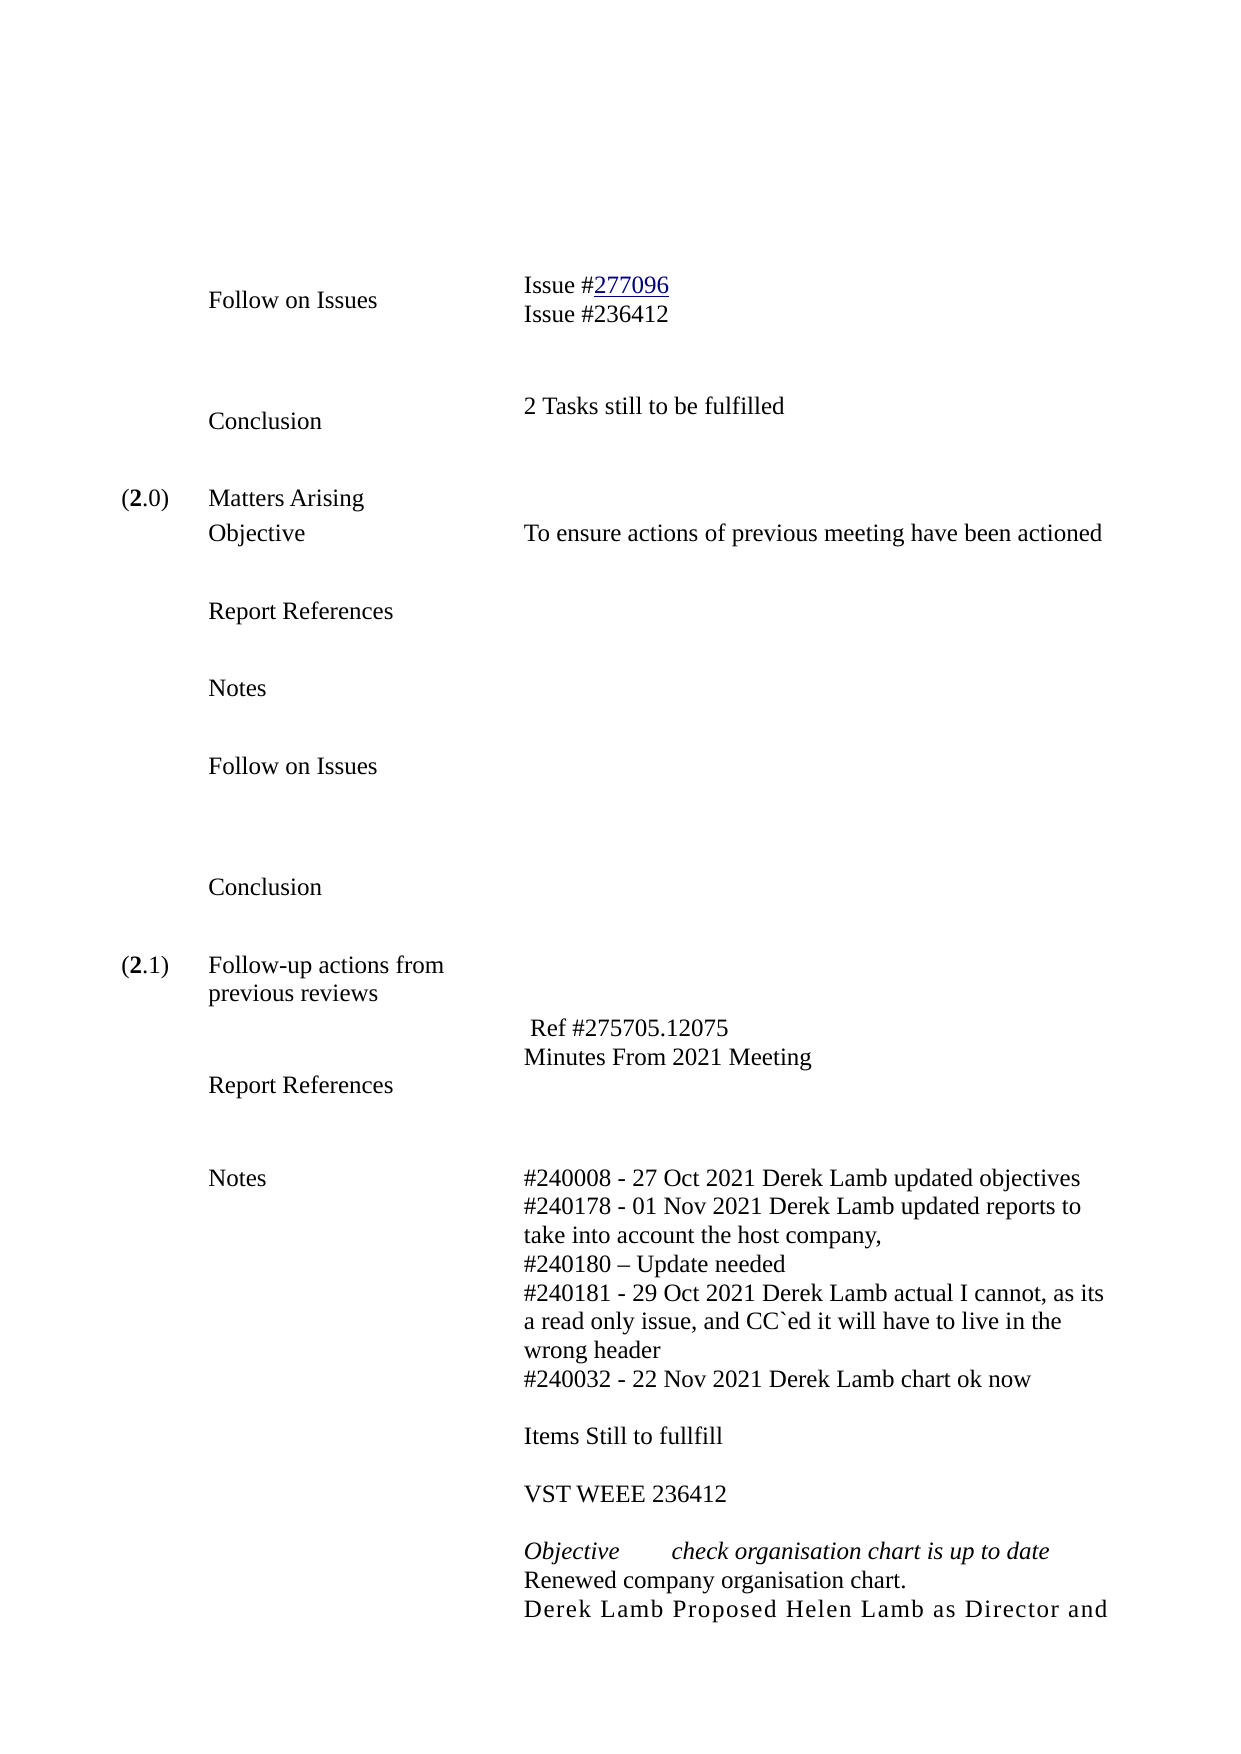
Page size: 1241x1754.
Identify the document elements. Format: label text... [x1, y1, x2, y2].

table_cell [118, 671, 205, 705]
table_cell [118, 826, 205, 947]
table_cell [118, 1160, 205, 1626]
table_cell [521, 118, 1122, 239]
table_cell Follow on Issues [205, 705, 521, 826]
table_cell [521, 550, 1122, 671]
table_cell Ref #275705.12075 Minutes From 2021 Meeting [521, 1010, 1122, 1160]
table_cell Conclusion [205, 826, 521, 947]
table_cell [205, 118, 521, 239]
table_cell [521, 826, 1122, 947]
table_cell [118, 239, 205, 360]
table_cell [118, 550, 205, 671]
table_cell Follow on Issues [205, 239, 521, 360]
table_cell [521, 947, 1122, 1010]
table_cell Conclusion [205, 360, 521, 481]
table_cell [118, 705, 205, 826]
table_cell Report References [205, 1010, 521, 1160]
table_cell [118, 360, 205, 481]
table_cell (2.0) [118, 481, 205, 515]
table_cell [521, 705, 1122, 826]
table_cell Issue #277096 Issue #236412 [521, 239, 1122, 360]
table_cell (2.1) [118, 947, 205, 1010]
table_cell #240008 - 27 Oct 2021 Derek Lamb updated objectives #240178 - 01 Nov 2021 Derek Lamb updated reports to take into account the host company, #240180 – Update needed #240181 - 29 Oct 2021 Derek Lamb actual I cannot, as its a read only issue, and CC`ed it will have to live in the wrong header #240032 - 22 Nov 2021 Derek Lamb chart ok now Items Still to fullfill VST WEEE 236412 Objective check organisation chart is up to date Renewed company organisation chart. Derek Lamb Proposed Helen Lamb as Director and [521, 1160, 1122, 1626]
table_cell Notes [205, 671, 521, 705]
table_cell [521, 671, 1122, 705]
table_cell [521, 481, 1122, 515]
table_cell Matters Arising [205, 481, 521, 515]
table_cell Follow-up actions from previous reviews [205, 947, 521, 1010]
table_cell Report References [205, 550, 521, 671]
table_cell Objective [205, 515, 521, 550]
table_cell Notes [205, 1160, 521, 1626]
table_cell [118, 1010, 205, 1160]
table_cell To ensure actions of previous meeting have been actioned [521, 515, 1122, 550]
table_cell 2 Tasks still to be fulfilled [521, 360, 1122, 481]
table_cell [118, 118, 205, 239]
table_cell [118, 515, 205, 550]
